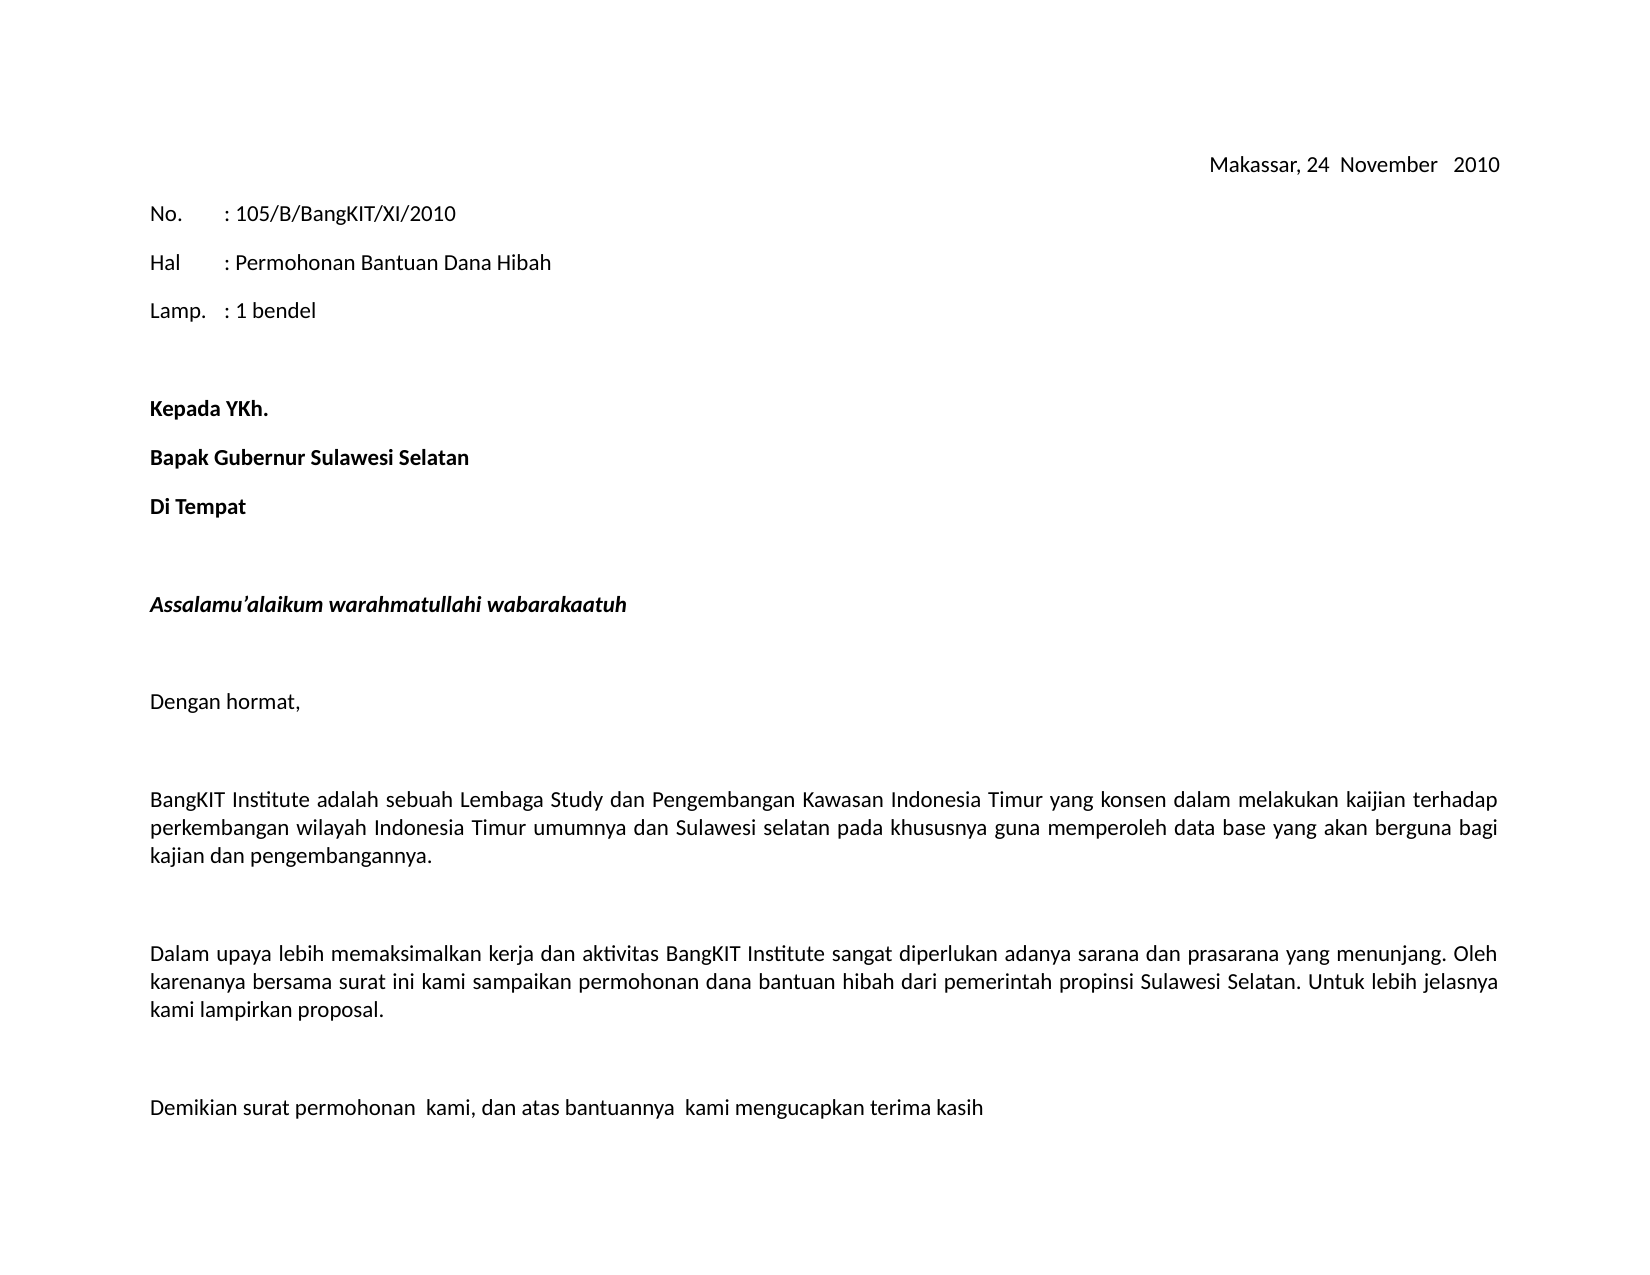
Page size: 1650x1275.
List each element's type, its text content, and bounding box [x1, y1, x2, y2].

text Lamp. : 1 bendel [150, 297, 1500, 324]
text Bapak Gubernur Sulawesi Selatan [150, 443, 1500, 471]
text Demikian surat permohonan kami, dan atas bantuannya kami mengucapkan terima kasih [150, 1093, 1500, 1121]
text Hal : Permohonan Bantuan Dana Hibah [150, 248, 1500, 276]
text Makassar, 24 November 2010 [150, 150, 1500, 178]
text Assalamu’alaikum warahmatullahi wabarakaatuh [150, 590, 1500, 618]
text Di Tempat [150, 492, 1500, 520]
text Dalam upaya lebih memaksimalkan kerja dan aktivitas BangKIT Institute sangat diperlukan adanya sarana dan prasarana yang menunjang. Oleh karenanya bersama surat ini kami sampaikan permohonan dana bantuan hibah dari pemerintah propinsi Sulawesi Selatan. Untuk lebih jelasnya kami lampirkan proposal. [150, 939, 1500, 1023]
text Kepada YKh. [150, 394, 1500, 422]
text Dengan hormat, [150, 687, 1500, 715]
text No. : 105/B/BangKIT/XI/2010 [150, 199, 1500, 227]
text BangKIT Institute adalah sebuah Lembaga Study dan Pengembangan Kawasan Indonesia Timur yang konsen dalam melakukan kaijian terhadap perkembangan wilayah Indonesia Timur umumnya dan Sulawesi selatan pada khususnya guna memperoleh data base yang akan berguna bagi kajian dan pengembangannya. [150, 785, 1500, 869]
